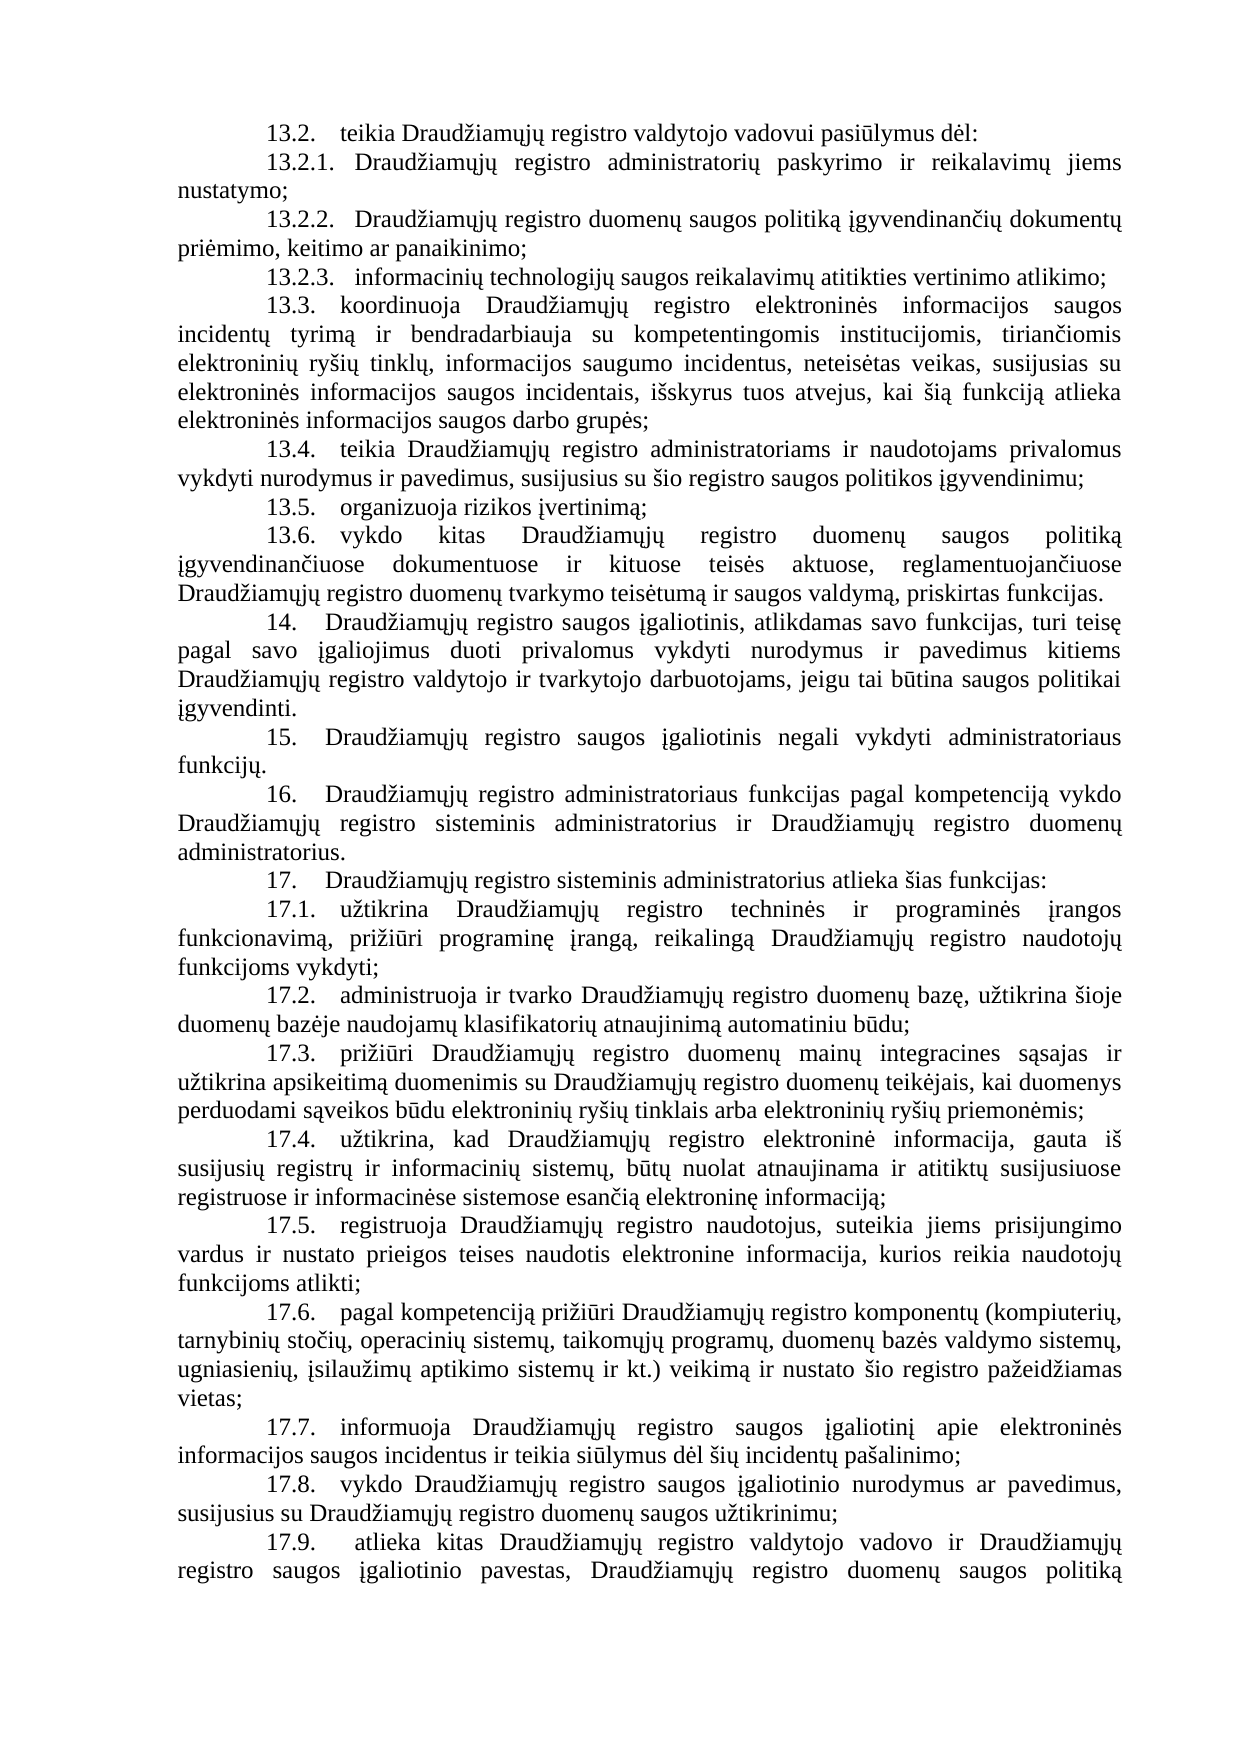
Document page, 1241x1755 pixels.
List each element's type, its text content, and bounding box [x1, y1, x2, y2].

text 13.2. teikia Draudžiamųjų registro valdytojo vadovui pasiūlymus dėl: [177, 118, 1122, 147]
text 17.7. informuoja Draudžiamųjų registro saugos įgaliotinį apie elektroninės informacijos saugos incidentus ir teikia siūlymus dėl šių incidentų pašalinimo; [177, 1412, 1122, 1469]
text 13.2.3. informacinių technologijų saugos reikalavimų atitikties vertinimo atlikimo; [177, 262, 1122, 291]
text 17.4. užtikrina, kad Draudžiamųjų registro elektroninė informacija, gauta iš susijusių registrų ir informacinių sistemų, būtų nuolat atnaujinama ir atitiktų susijusiuose registruose ir informacinėse sistemose esančią elektroninę informaciją; [177, 1124, 1122, 1211]
text 15. Draudžiamųjų registro saugos įgaliotinis negali vykdyti administratoriaus funkcijų. [177, 722, 1122, 779]
text 17.5. registruoja Draudžiamųjų registro naudotojus, suteikia jiems prisijungimo vardus ir nustato prieigos teises naudotis elektronine informacija, kurios reikia naudotojų funkcijoms atlikti; [177, 1211, 1122, 1297]
text 17.3. prižiūri Draudžiamųjų registro duomenų mainų integracines sąsajas ir užtikrina apsikeitimą duomenimis su Draudžiamųjų registro duomenų teikėjais, kai duomenys perduodami sąveikos būdu elektroninių ryšių tinklais arba elektroninių ryšių priemonėmis; [177, 1038, 1122, 1124]
text 14. Draudžiamųjų registro saugos įgaliotinis, atlikdamas savo funkcijas, turi teisę pagal savo įgaliojimus duoti privalomus vykdyti nurodymus ir pavedimus kitiems Draudžiamųjų registro valdytojo ir tvarkytojo darbuotojams, jeigu tai būtina saugos politikai įgyvendinti. [177, 607, 1122, 722]
text 13.2.1. Draudžiamųjų registro administratorių paskyrimo ir reikalavimų jiems nustatymo; [177, 147, 1122, 204]
text 17.8. vykdo Draudžiamųjų registro saugos įgaliotinio nurodymus ar pavedimus, susijusius su Draudžiamųjų registro duomenų saugos užtikrinimu; [177, 1469, 1122, 1527]
text 13.6. vykdo kitas Draudžiamųjų registro duomenų saugos politiką įgyvendinančiuose dokumentuose ir kituose teisės aktuose, reglamentuojančiuose Draudžiamųjų registro duomenų tvarkymo teisėtumą ir saugos valdymą, priskirtas funkcijas. [177, 521, 1122, 607]
text 17.1. užtikrina Draudžiamųjų registro techninės ir programinės įrangos funkcionavimą, prižiūri programinę įrangą, reikalingą Draudžiamųjų registro naudotojų funkcijoms vykdyti; [177, 894, 1122, 981]
text 13.2.2. Draudžiamųjų registro duomenų saugos politiką įgyvendinančių dokumentų priėmimo, keitimo ar panaikinimo; [177, 204, 1122, 262]
text 13.3. koordinuoja Draudžiamųjų registro elektroninės informacijos saugos incidentų tyrimą ir bendradarbiauja su kompetentingomis institucijomis, tiriančiomis elektroninių ryšių tinklų, informacijos saugumo incidentus, neteisėtas veikas, susijusias su elektroninės informacijos saugos incidentais, išskyrus tuos atvejus, kai šią funkciją atlieka elektroninės informacijos saugos darbo grupės; [177, 291, 1122, 434]
text 17.6. pagal kompetenciją prižiūri Draudžiamųjų registro komponentų (kompiuterių, tarnybinių stočių, operacinių sistemų, taikomųjų programų, duomenų bazės valdymo sistemų, ugniasienių, įsilaužimų aptikimo sistemų ir kt.) veikimą ir nustato šio registro pažeidžiamas vietas; [177, 1297, 1122, 1412]
text 17.9. atlieka kitas Draudžiamųjų registro valdytojo vadovo ir Draudžiamųjų registro saugos įgaliotinio pavestas, Draudžiamųjų registro duomenų saugos politiką [177, 1527, 1122, 1584]
text 16. Draudžiamųjų registro administratoriaus funkcijas pagal kompetenciją vykdo Draudžiamųjų registro sisteminis administratorius ir Draudžiamųjų registro duomenų administratorius. [177, 779, 1122, 866]
text 17.2. administruoja ir tvarko Draudžiamųjų registro duomenų bazę, užtikrina šioje duomenų bazėje naudojamų klasifikatorių atnaujinimą automatiniu būdu; [177, 981, 1122, 1038]
text 13.5. organizuoja rizikos įvertinimą; [177, 492, 1122, 521]
text 13.4. teikia Draudžiamųjų registro administratoriams ir naudotojams privalomus vykdyti nurodymus ir pavedimus, susijusius su šio registro saugos politikos įgyvendinimu; [177, 434, 1122, 492]
text 17. Draudžiamųjų registro sisteminis administratorius atlieka šias funkcijas: [177, 866, 1122, 894]
